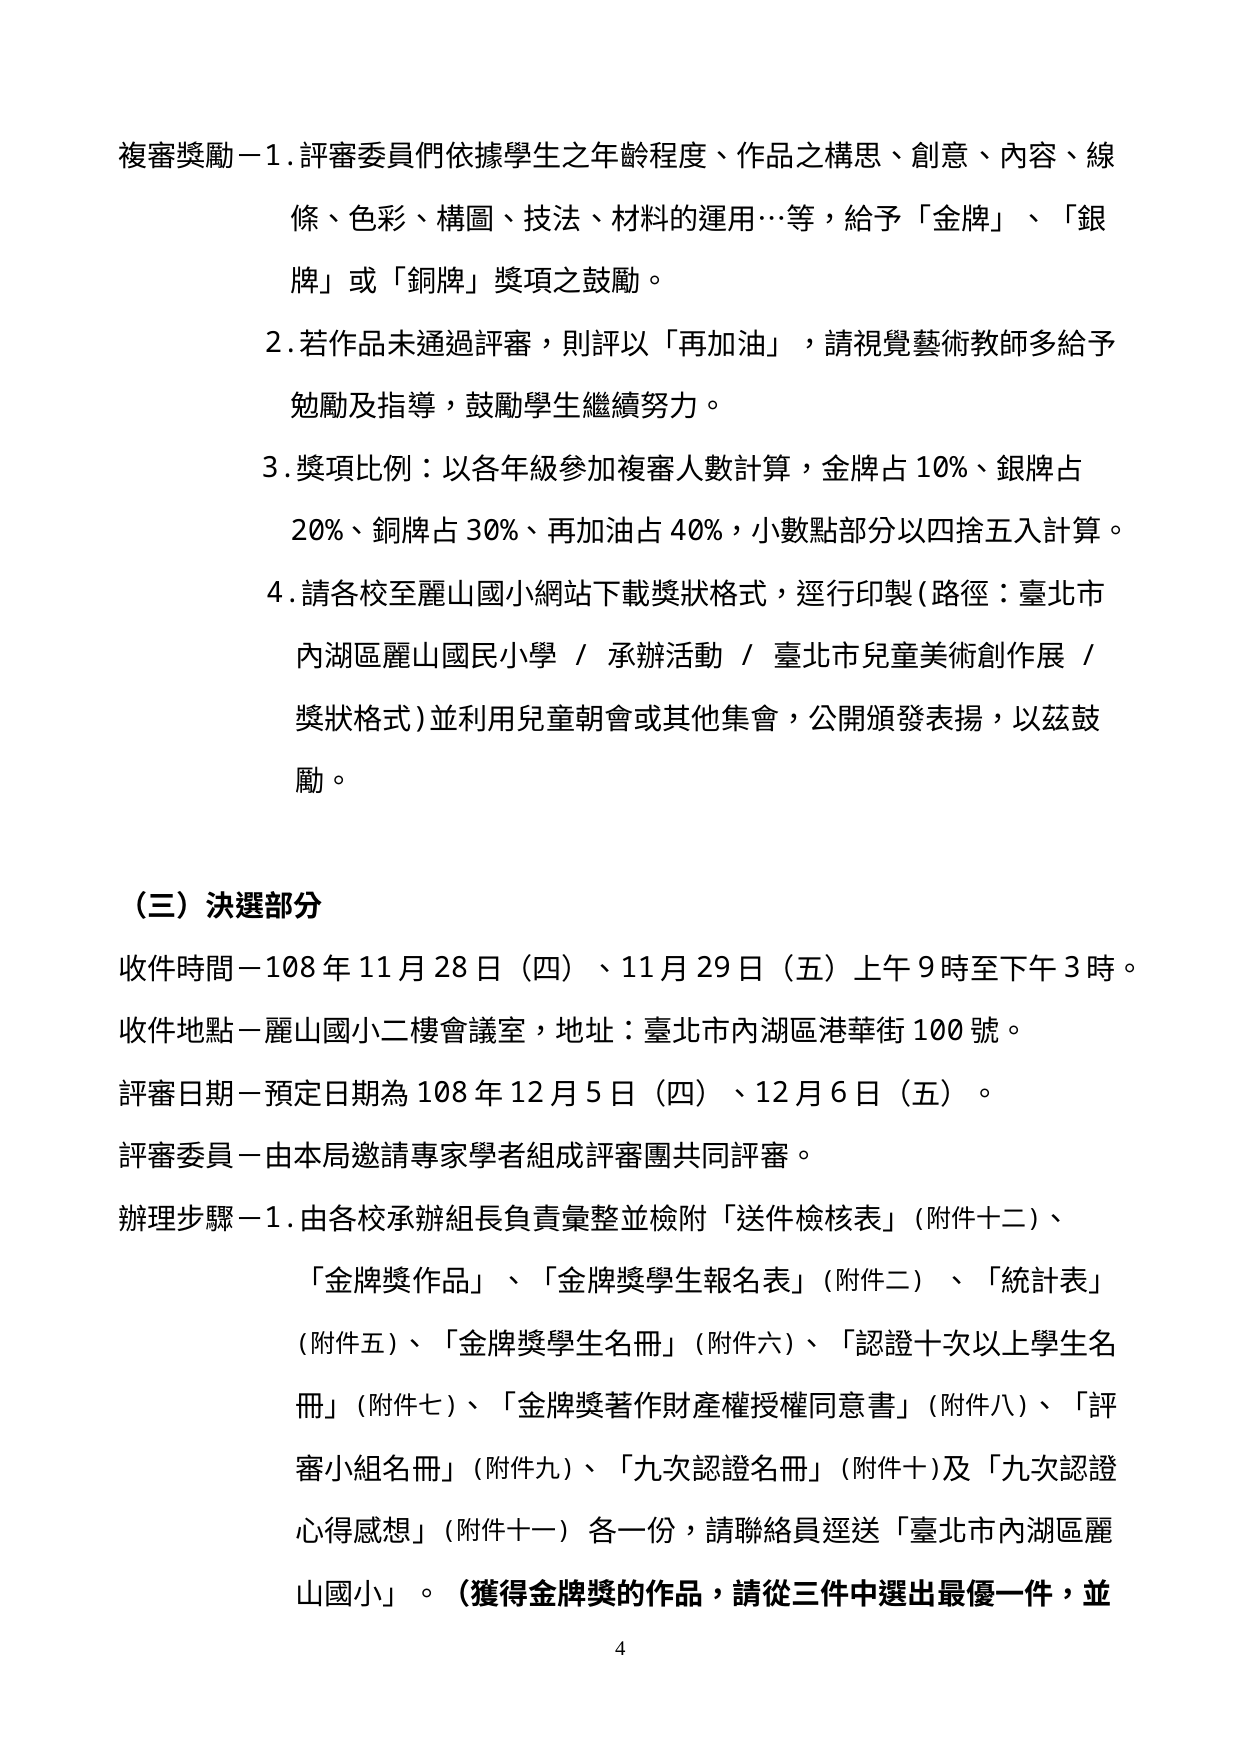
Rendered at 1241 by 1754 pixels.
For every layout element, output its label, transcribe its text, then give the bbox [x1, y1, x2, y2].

text 評審委員－由本局邀請專家學者組成評審團共同評審。 [118, 1112, 1122, 1175]
text 收件時間－108年11月28日（四）、11月29日（五）上午9時至下午3時。收件地點－麗山國小二樓會議室，地址：臺北市內湖區港華街100號。 [118, 925, 1122, 1050]
text 2.若作品未通過評審，則評以「再加油」，請視覺藝術教師多給予勉勵及指導，鼓勵學生繼續努力。 [264, 300, 1122, 425]
text 評審日期－預定日期為108年12月5日（四）、12月6日（五）。 [118, 1050, 1122, 1112]
text 4.請各校至麗山國小網站下載獎狀格式，逕行印製(路徑：臺北市內湖區麗山國民小學 / 承辦活動 / 臺北市兒童美術創作展 / 獎狀格式)並利用兒童朝會或其他集會，公開頒發表揚，以茲鼓勵。 [266, 550, 1122, 800]
text （三）決選部分 [118, 862, 1122, 925]
text 複審獎勵－1.評審委員們依據學生之年齡程度、作品之構思、創意、內容、線條、色彩、構圖、技法、材料的運用…等，給予「金牌」、「銀牌」或「銅牌」獎項之鼓勵。 [118, 112, 1122, 300]
text 3.獎項比例：以各年級參加複審人數計算，金牌占10%、銀牌占20%、銅牌占30%、再加油占40%，小數點部分以四捨五入計算。 [261, 425, 1122, 550]
text 辦理步驟－1.由各校承辦組長負責彙整並檢附「送件檢核表」(附件十二)、「金牌獎作品」、「金牌獎學生報名表」(附件二) 、「統計表」(附件五)、「金牌獎學生名冊」(附件六)、「認證十次以上學生名冊」(附件七)、「金牌獎著作財產權授權同意書」(附件八)、「評審小組名冊」(附件九)、「九次認證名冊」(附件十)及「九次認證心得感想」(附件十一) 各一份，請聯絡員逕送「臺北市內湖區麗山國小」。（獲得金牌獎的作品，請從三件中選出最優一件，並 [118, 1175, 1122, 1612]
